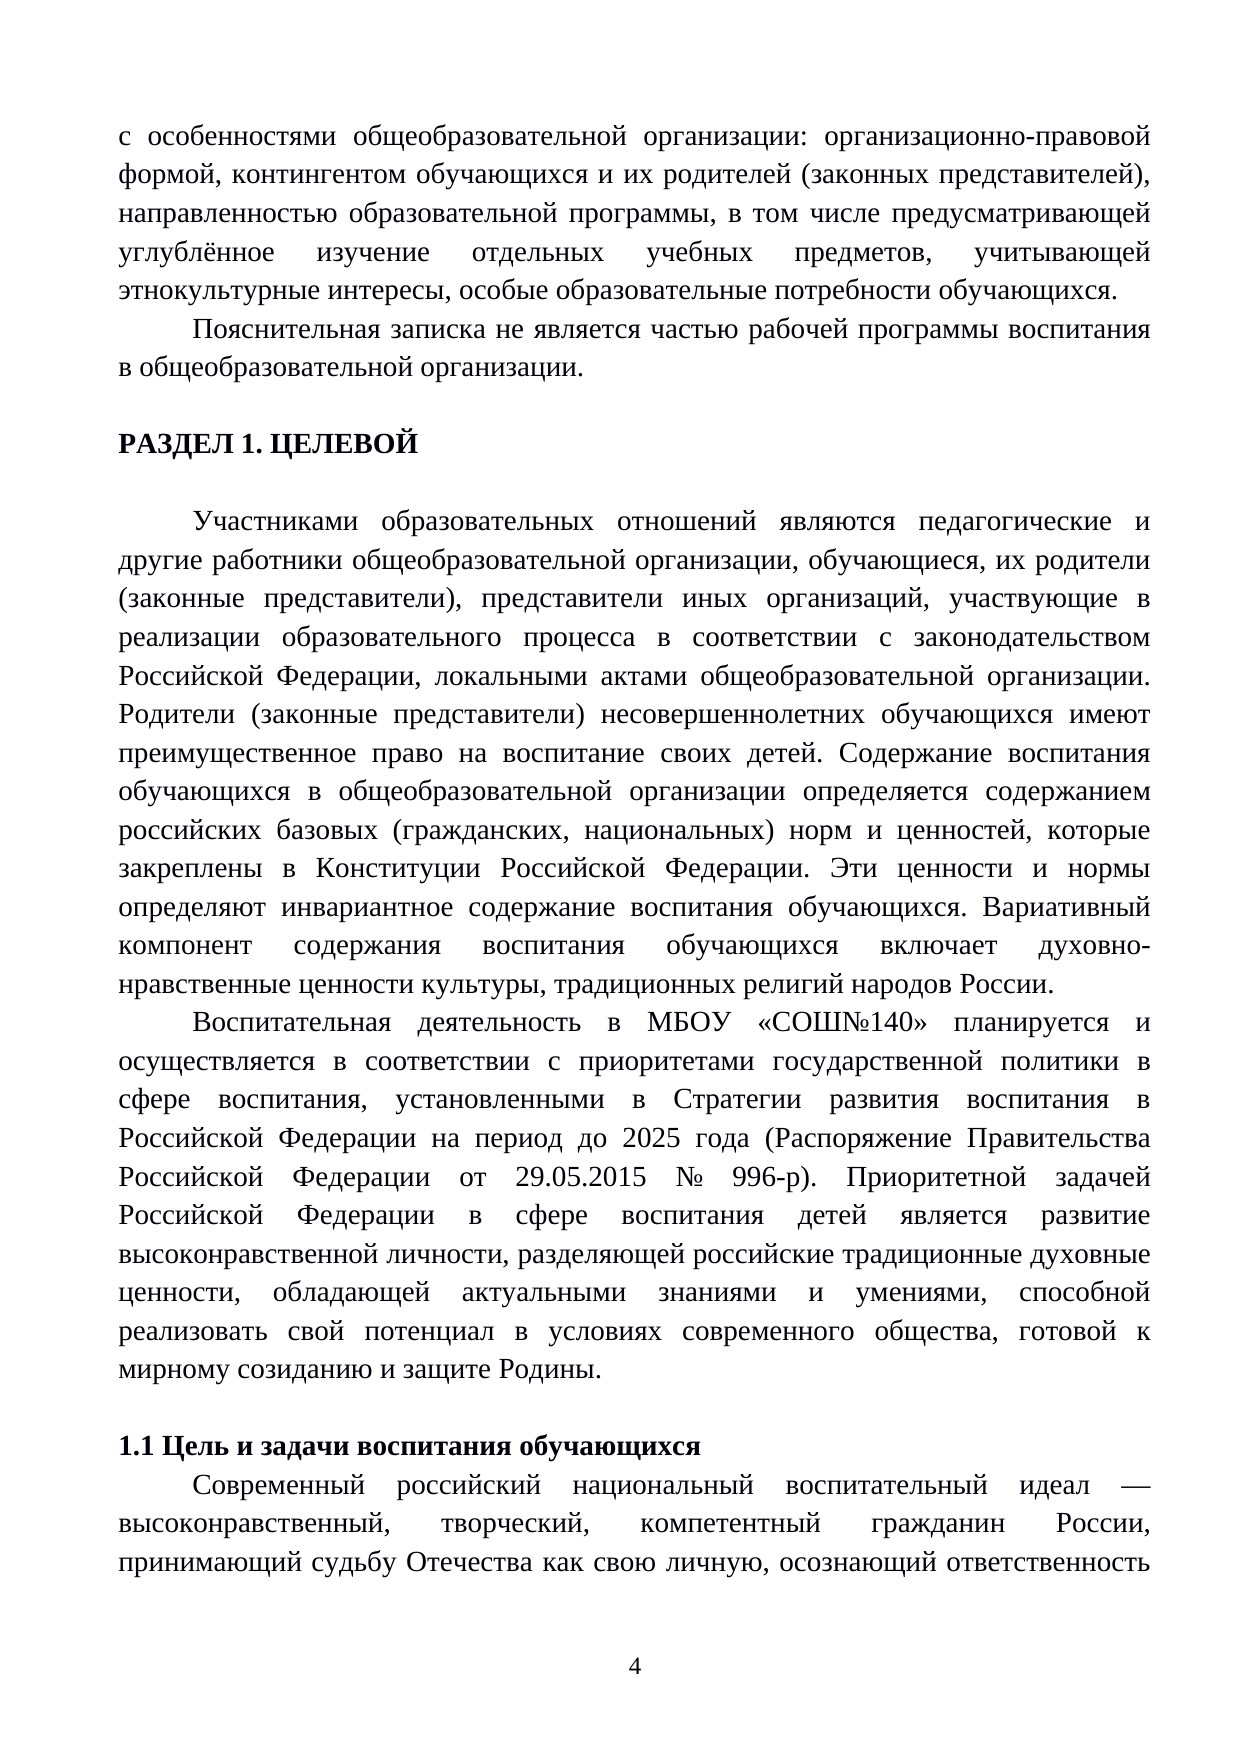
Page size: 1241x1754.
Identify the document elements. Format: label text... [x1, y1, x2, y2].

text Пояснительная записка не является частью рабочей программы воспитания в общеобразовательной организации. [118, 311, 1152, 383]
subtitle 1.1 Цель и задачи воспитания обучающихся [118, 1428, 1152, 1462]
text Современный российский национальный воспитательный идеал —высоконравственный, творческий, компетентный гражданин России, принимающий судьбу Отечества как свою личную, осознающий ответственность [118, 1467, 1152, 1578]
text Воспитательная деятельность в МБОУ «СОШ№140» планируется и осуществляется в соответствии с приоритетами государственной политики в сфере воспитания, установленными в Стратегии развития воспитания в Российской Федерации на период до 2025 года (Распоряжение Правительства Российской Федерации от 29.05.2015 № 996-р). Приоритетной задачей Российской Федерации в сфере воспитания детей является развитие высоконравственной личности, разделяющей российские традиционные духовные ценности, обладающей актуальными знаниями и умениями, способной реализовать свой потенциал в условиях современного общества, готовой к мирному созиданию и защите Родины. [118, 1004, 1152, 1385]
text Участниками образовательных отношений являются педагогические и другие работники общеобразовательной организации, обучающиеся, их родители (законные представители), представители иных организаций, участвующие в реализации образовательного процесса в соответствии с законодательством Российской Федерации, локальными актами общеобразовательной организации. Родители (законные представители) несовершеннолетних обучающихся имеют преимущественное право на воспитание своих детей. Содержание воспитания обучающихся в общеобразовательной организации определяется содержанием российских базовых (гражданских, национальных) норм и ценностей, которые закреплены в Конституции Российской Федерации. Эти ценности и нормы определяют инвариантное содержание воспитания обучающихся. Вариативный компонент содержания воспитания обучающихся включает духовно-нравственные ценности культуры, традиционных религий народов России. [118, 503, 1152, 999]
text с особенностями общеобразовательной организации: организационно-правовой формой, контингентом обучающихся и их родителей (законных представителей), направленностью образовательной программы, в том числе предусматривающей углублённое изучение отдельных учебных предметов, учитывающей этнокультурные интересы, особые образовательные потребности обучающихся. [118, 118, 1152, 306]
subtitle РАЗДЕЛ 1. ЦЕЛЕВОЙ [118, 426, 1152, 460]
